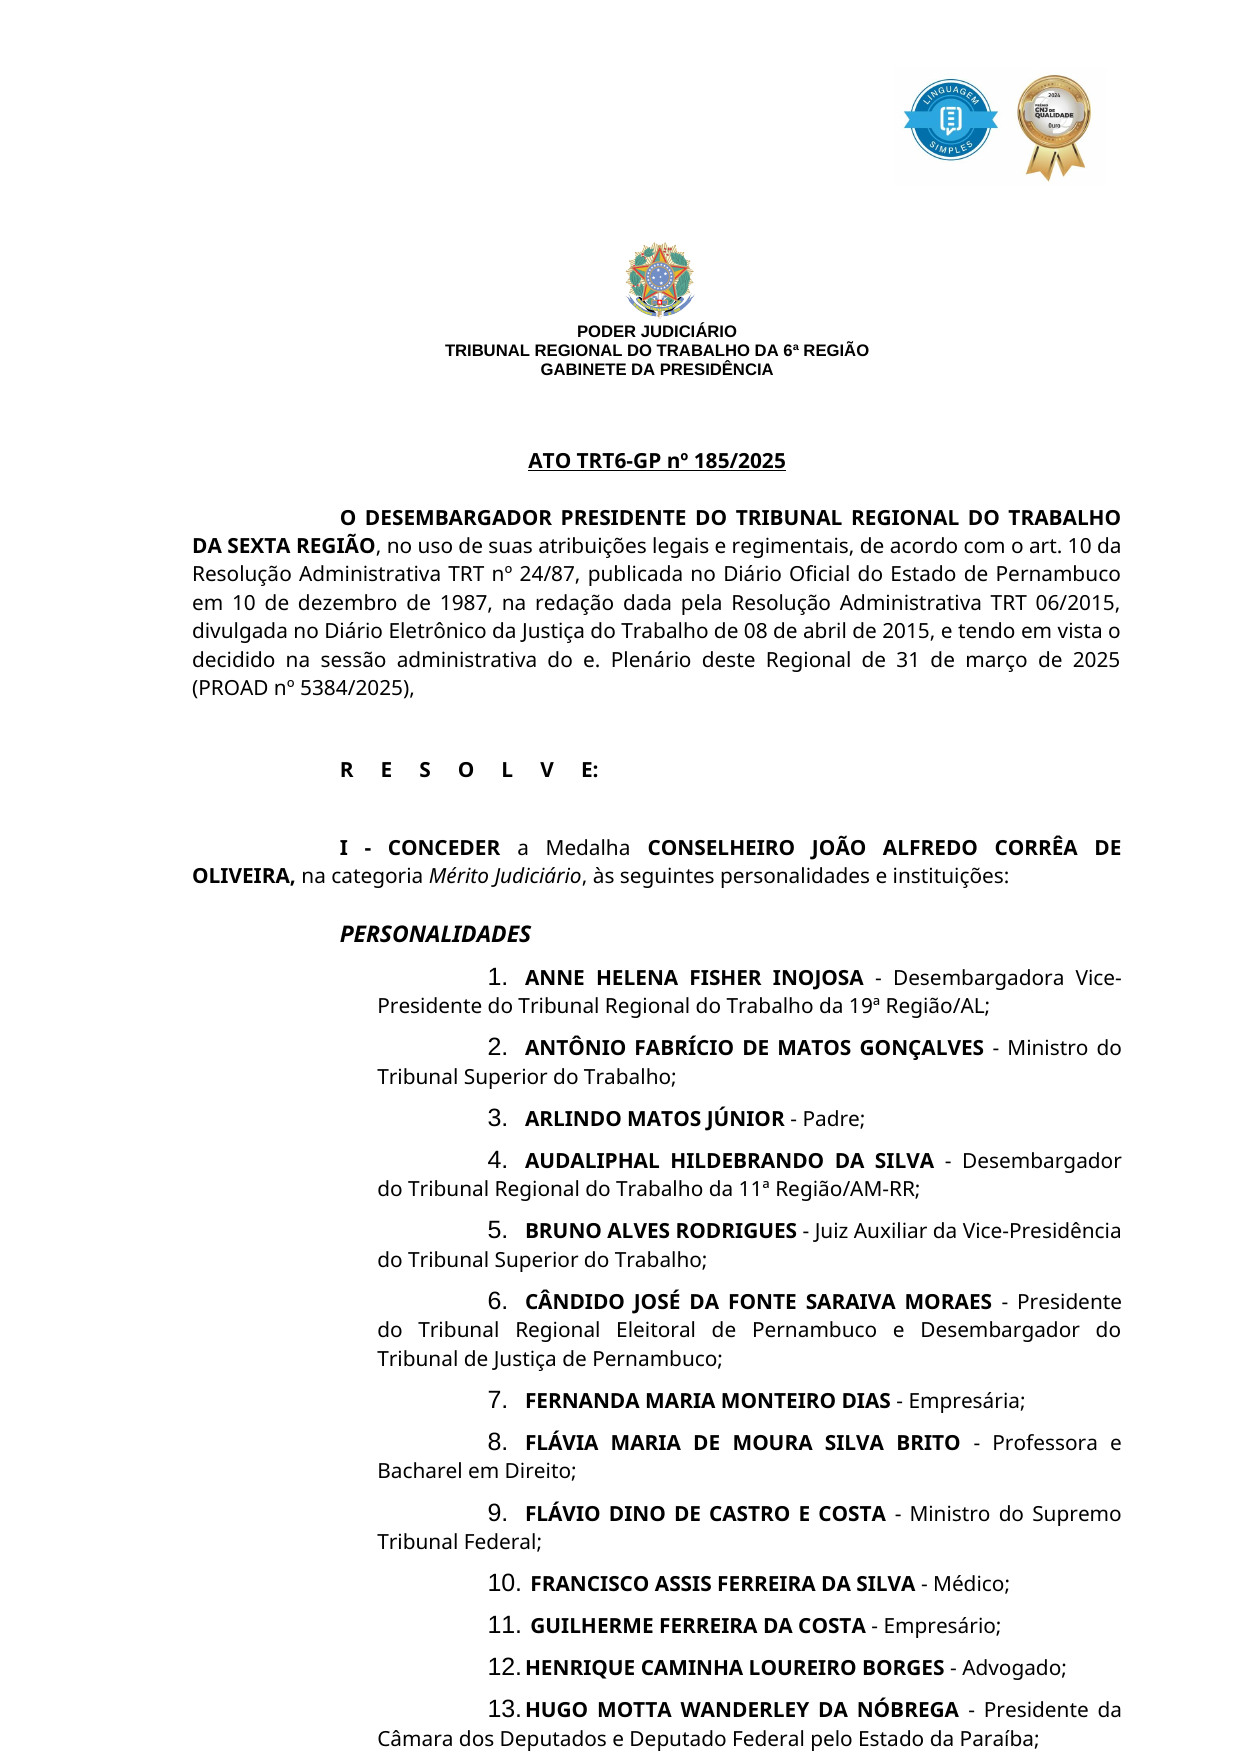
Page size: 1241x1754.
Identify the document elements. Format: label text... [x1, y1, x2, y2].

list HUGO MOTTA WANDERLEY DA NÓBREGA - Presidente da Câmara dos Deputados e Deputado Federal pelo Estado da Paraíba; [339, 1694, 1122, 1752]
list AUDALIPHAL HILDEBRANDO DA SILVA - Desembargador do Tribunal Regional do Trabalho da 11ª Região/AM-RR; [339, 1145, 1122, 1203]
text R E S O L V E: [192, 755, 1122, 783]
text PERSONALIDADES [192, 918, 1122, 949]
list FERNANDA MARIA MONTEIRO DIAS - Empresária; [339, 1385, 1122, 1414]
list FLÁVIO DINO DE CASTRO E COSTA - Ministro do Supremo Tribunal Federal; [339, 1498, 1122, 1556]
list CÂNDIDO JOSÉ DA FONTE SARAIVA MORAES - Presidente do Tribunal Regional Eleitoral de Pernambuco e Desembargador do Tribunal de Justiça de Pernambuco; [339, 1286, 1122, 1372]
list HENRIQUE CAMINHA LOUREIRO BORGES - Advogado; [339, 1652, 1122, 1682]
list ANNE HELENA FISHER INOJOSA - Desembargadora Vice-Presidente do Tribunal Regional do Trabalho da 19ª Região/AL; [339, 962, 1122, 1020]
list ANTÔNIO FABRÍCIO DE MATOS GONÇALVES - Ministro do Tribunal Superior do Trabalho; [339, 1032, 1122, 1090]
text ATO TRT6-GP nº 185/2025 [192, 446, 1122, 474]
text O DESEMBARGADOR PRESIDENTE DO TRIBUNAL REGIONAL DO TRABALHO DA SEXTA REGIÃO, no uso de suas atribuições legais e regimentais, de acordo com o art. 10 da Resolução Administrativa TRT nº 24/87, publicada no Diário Oficial do Estado de Pernambuco em 10 de dezembro de 1987, na redação dada pela Resolução Administrativa TRT 06/2015, divulgada no Diário Eletrônico da Justiça do Trabalho de 08 de abril de 2015, e tendo em vista o decidido na sessão administrativa do e. Plenário deste Regional de 31 de março de 2025 (PROAD nº 5384/2025), [192, 503, 1122, 702]
list ARLINDO MATOS JÚNIOR - Padre; [339, 1103, 1122, 1132]
list FLÁVIA MARIA DE MOURA SILVA BRITO - Professora e Bacharel em Direito; [339, 1427, 1122, 1485]
list GUILHERME FERREIRA DA COSTA - Empresário; [339, 1610, 1122, 1640]
list BRUNO ALVES RODRIGUES - Juiz Auxiliar da Vice-Presidência do Tribunal Superior do Trabalho; [339, 1216, 1122, 1273]
text I - CONCEDER a Medalha CONSELHEIRO JOÃO ALFREDO CORRÊA DE OLIVEIRA, na categoria Mérito Judiciário, às seguintes personalidades e instituições: [192, 833, 1122, 890]
list FRANCISCO ASSIS FERREIRA DA SILVA - Médico; [339, 1568, 1122, 1598]
